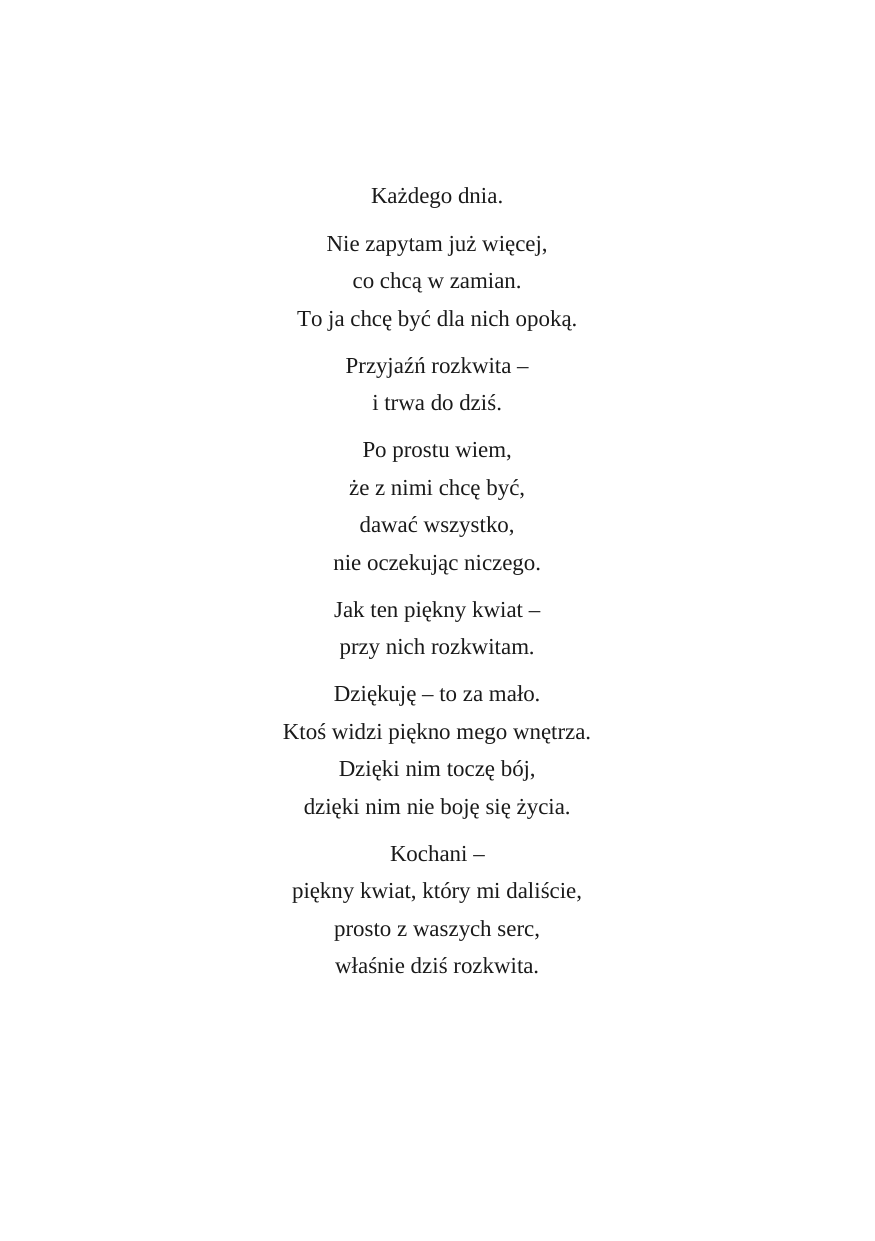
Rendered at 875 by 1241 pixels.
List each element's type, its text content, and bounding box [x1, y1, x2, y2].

text prosto z waszych serc, [207, 910, 667, 943]
text co chcą w zamian. [207, 262, 667, 295]
text że z nimi chcę być, [207, 468, 667, 502]
text Jak ten piękny kwiat – [207, 591, 667, 624]
text piękny kwiat, który mi daliście, [207, 872, 667, 906]
text dawać wszystko, [207, 506, 667, 539]
text Przyjaźń rozkwita – [207, 346, 667, 380]
text To ja chcę być dla nich opoką. [207, 299, 667, 333]
text Po prostu wiem, [207, 431, 667, 464]
text dzięki nim nie boję się życia. [207, 788, 667, 821]
text Dziękuję – to za mało. [207, 675, 667, 708]
text Ktoś widzi piękno mego wnętrza. [207, 713, 667, 746]
text Dzięki nim toczę bój, [207, 750, 667, 783]
text nie oczekując niczego. [207, 543, 667, 577]
text właśnie dziś rozkwita. [207, 947, 667, 981]
text i trwa do dziś. [207, 384, 667, 417]
text przy nich rozkwitam. [207, 628, 667, 661]
text Kochani – [207, 835, 667, 868]
text Każdego dnia. [207, 177, 667, 211]
text Nie zapytam już więcej, [207, 224, 667, 258]
